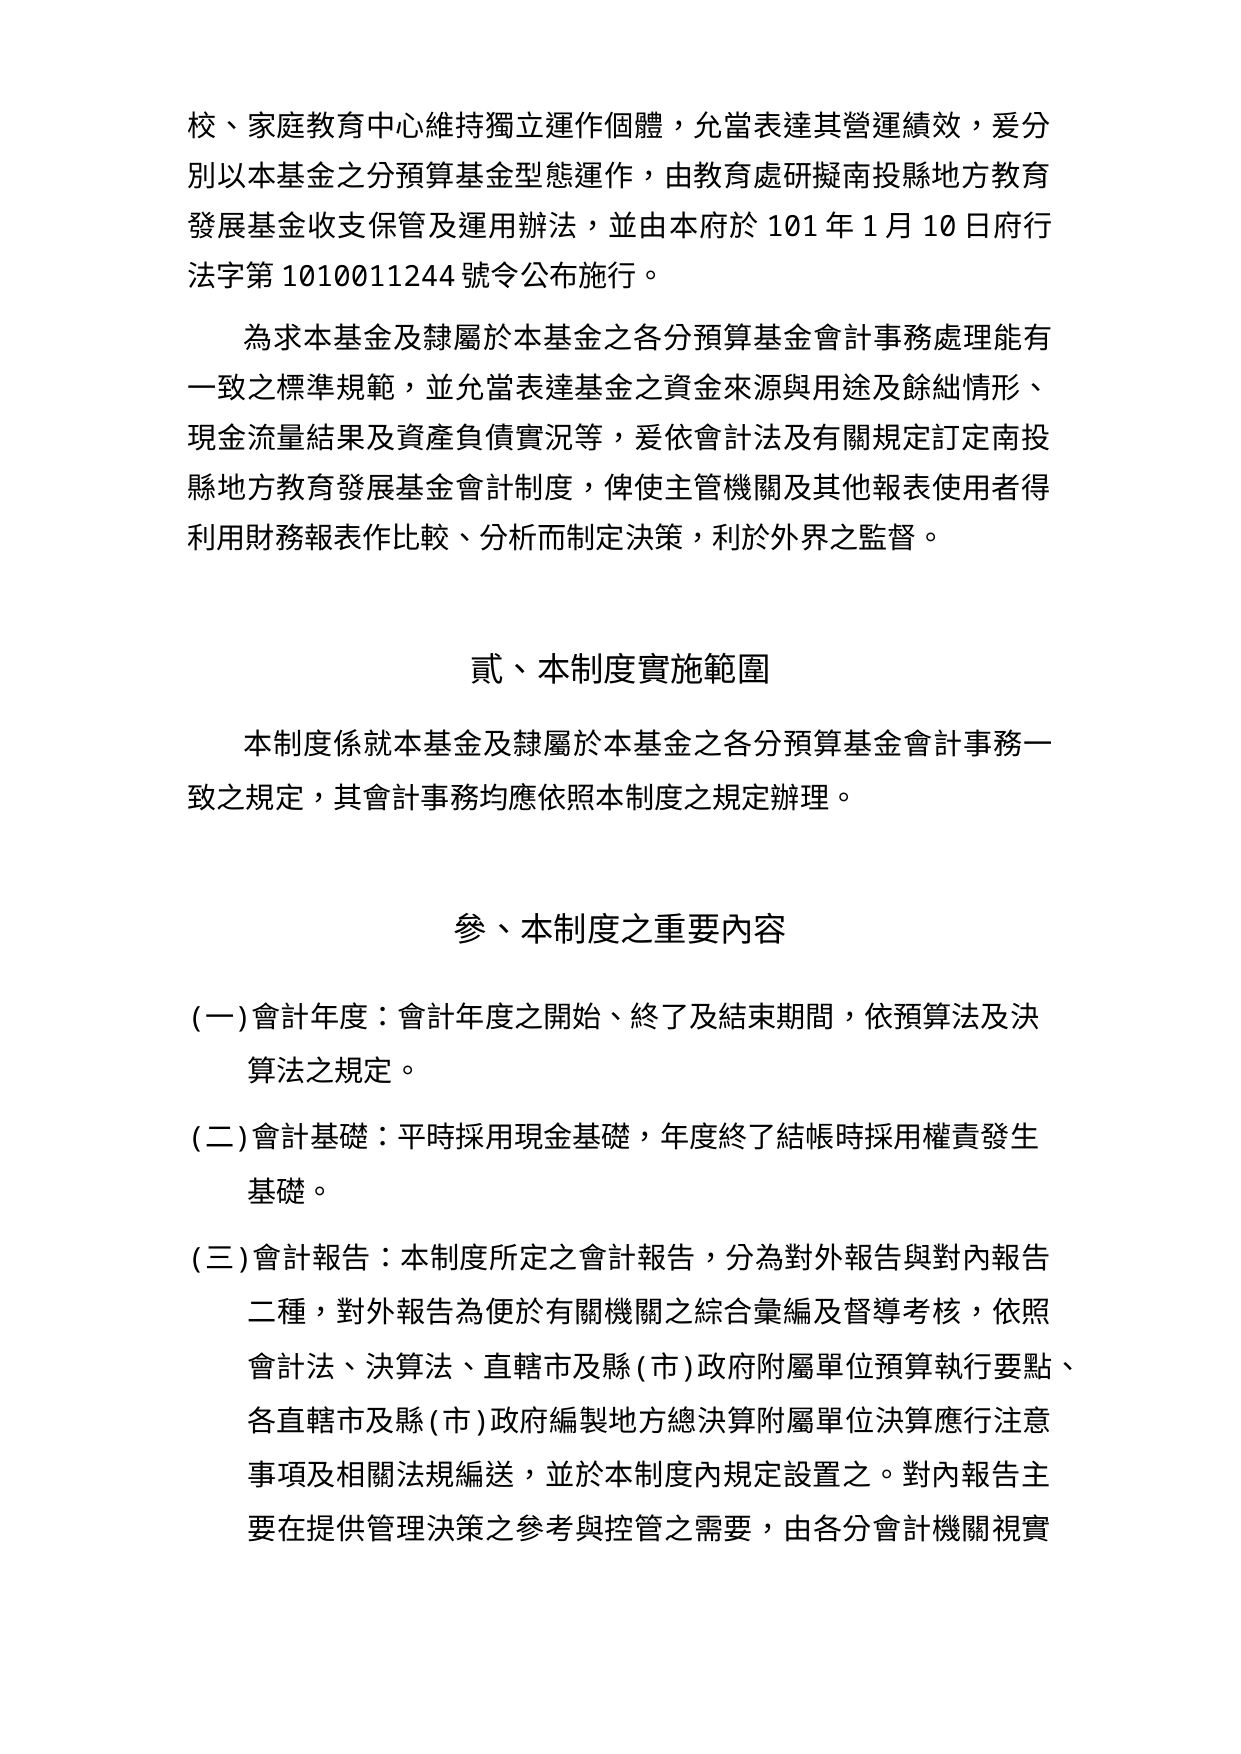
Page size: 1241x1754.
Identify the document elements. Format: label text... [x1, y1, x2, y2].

text 校、家庭教育中心維持獨立運作個體，允當表達其營運績效，爰分別以本基金之分預算基金型態運作，由教育處研擬南投縣地方教育發展基金收支保管及運用辦法，並由本府於101年1月10日府行法字第1010011244號令公布施行。 [187, 96, 1053, 296]
subtitle 貳、本制度實施範圍 [187, 638, 1053, 692]
text (二)會計基礎：平時採用現金基礎，年度終了結帳時採用權責發生基礎。 [187, 1104, 1053, 1213]
text (三)會計報告：本制度所定之會計報告，分為對外報告與對內報告二種，對外報告為便於有關機關之綜合彙編及督導考核，依照會計法、決算法、直轄市及縣(市)政府附屬單位預算執行要點、各直轄市及縣(市)政府編製地方總決算附屬單位決算應行注意事項及相關法規編送，並於本制度內規定設置之。對內報告主要在提供管理決策之參考與控管之需要，由各分會計機關視實際需要，自行擬定。 [187, 1225, 1053, 1550]
text 為求本基金及隸屬於本基金之各分預算基金會計事務處理能有一致之標準規範，並允當表達基金之資金來源與用途及餘絀情形、現金流量結果及資產負債實況等，爰依會計法及有關規定訂定南投縣地方教育發展基金會計制度，俾使主管機關及其他報表使用者得利用財務報表作比較、分析而制定決策，利於外界之監督。 [187, 309, 1053, 559]
text (一)會計年度：會計年度之開始、終了及結束期間，依預算法及決算法之規定。 [187, 984, 1053, 1092]
text 本制度係就本基金及隸屬於本基金之各分預算基金會計事務一致之規定，其會計事務均應依照本制度之規定辦理。 [187, 711, 1053, 819]
subtitle 參、本制度之重要內容 [187, 898, 1053, 952]
